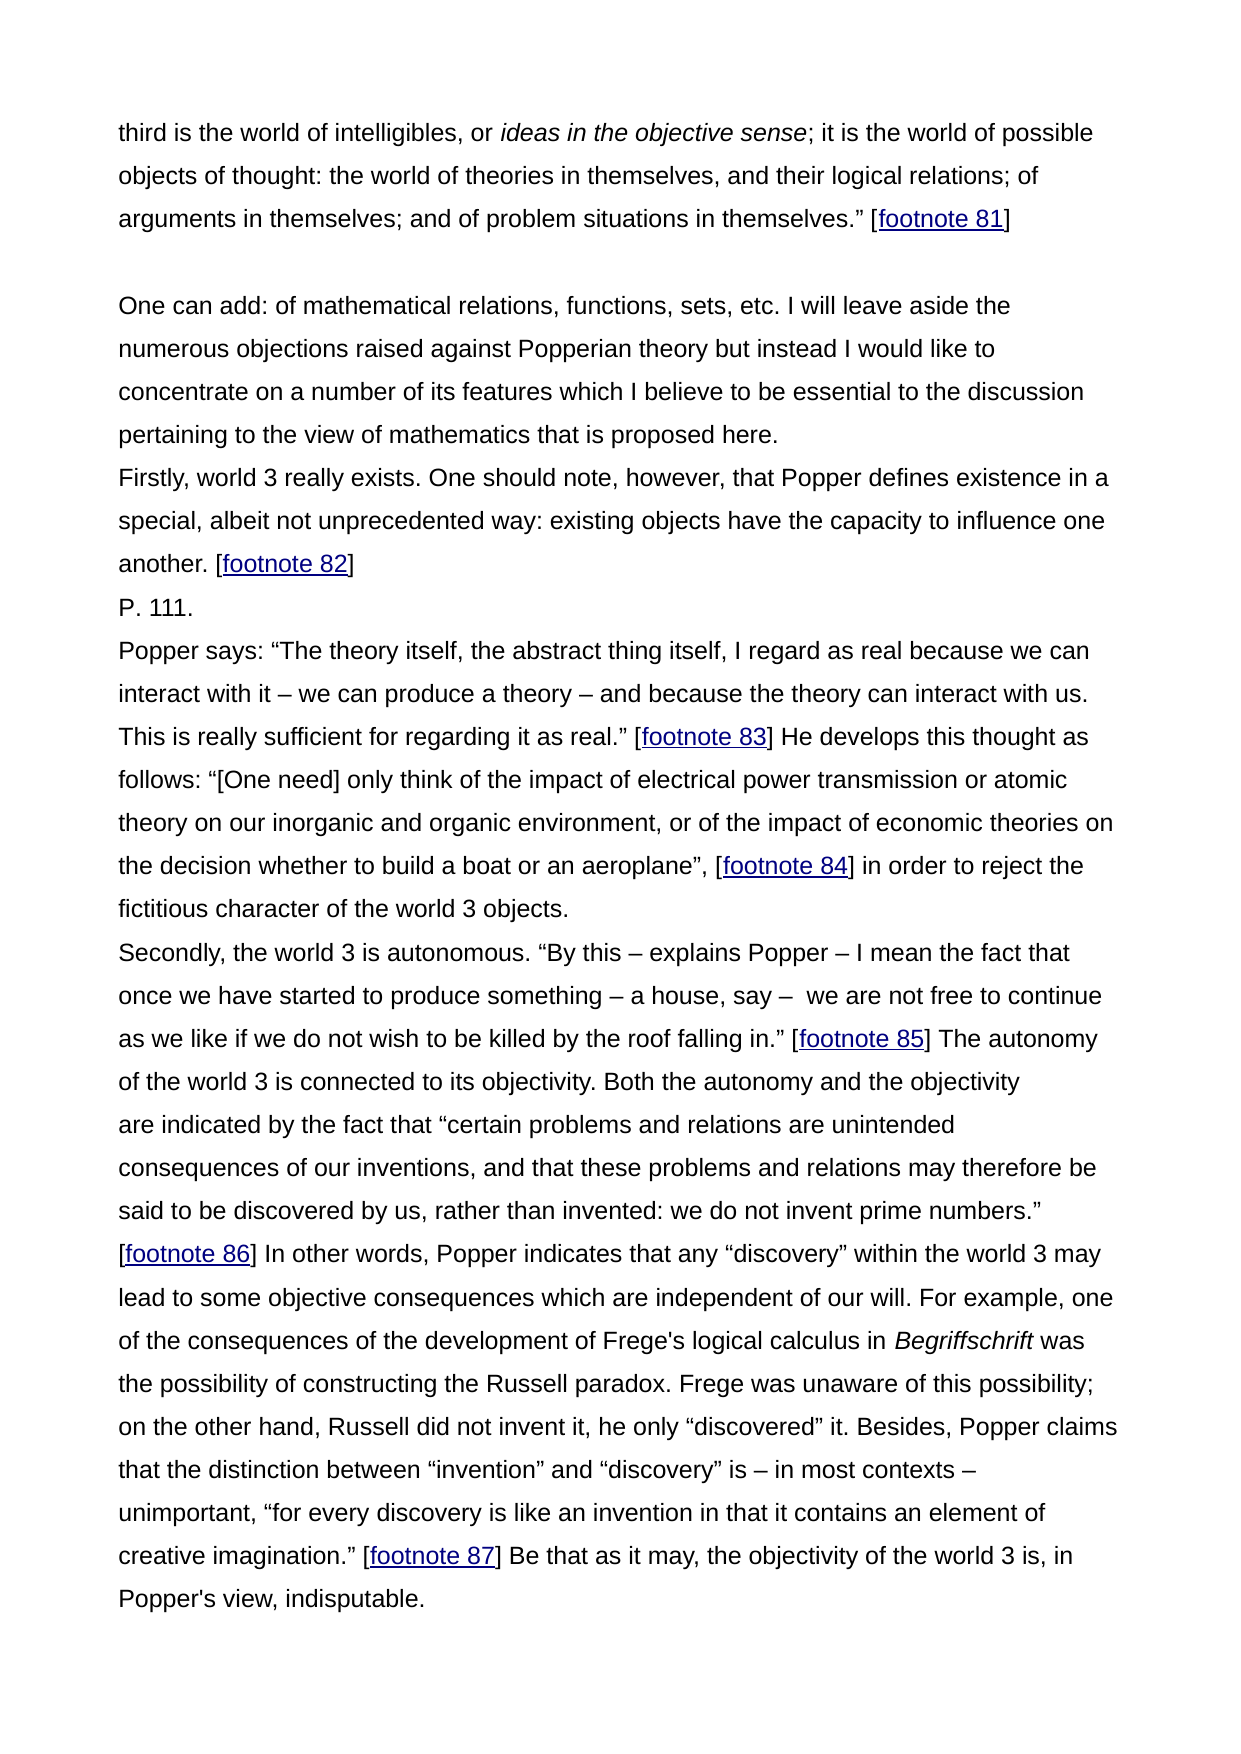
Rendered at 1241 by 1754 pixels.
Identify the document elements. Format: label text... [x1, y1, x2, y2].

text of the consequences of the development of Frege's logical calculus in Begriffschrift was the possibility of constructing the Russell paradox. Frege was unaware of this possibility; on the other hand, Russell did not invent it, he only “discovered” it. Besides, Popper claims that the distinction between “invention” and “discovery” is – in most contexts – unimportant, “for every discovery is like an invention in that it contains an element of creative imagination.” [footnote 87] Be that as it may, the objectivity of the world 3 is, in Popper's view, indisputable. [118, 1326, 1122, 1613]
text Popper says: “The theory itself, the abstract thing itself, I regard as real because we can interact with it – we can produce a theory – and because the theory can interact with us. This is really sufficient for regarding it as real.” [footnote 83] He develops this thought as follows: “[One need] only think of the impact of electrical power transmission or atomic theory on our inorganic and organic environment, or of the impact of economic theories on the decision whether to build a boat or an aeroplane”, [footnote 84] in order to reject the fictitious character of the world 3 objects. [118, 636, 1122, 923]
text Secondly, the world 3 is autonomous. “By this – explains Popper – I mean the fact that once we have started to produce something – a house, say – we are not free to continue as we like if we do not wish to be killed by the roof falling in.” [footnote 85] The autonomy of the world 3 is connected to its objectivity. Both the autonomy and the objectivity [118, 937, 1122, 1096]
text are indicated by the fact that “certain problems and relations are unintended consequences of our inventions, and that these problems and relations may therefore be said to be discovered by us, rather than invented: we do not invent prime numbers.” [footnote 86] In other words, Popper indicates that any “discovery” within the world 3 may lead to some objective consequences which are independent of our will. For example, one [118, 1110, 1122, 1311]
text P. 111. [118, 592, 1122, 621]
text third is the world of intelligibles, or ideas in the objective sense; it is the world of possible objects of thought: the world of theories in themselves, and their logical relations; of arguments in themselves; and of problem situations in themselves.” [footnote 81] [118, 118, 1122, 233]
text Firstly, world 3 really exists. One should note, however, that Popper defines existence in a special, albeit not unprecedented way: existing objects have the capacity to influence one another. [footnote 82] [118, 463, 1122, 578]
text One can add: of mathematical relations, functions, sets, etc. I will leave aside the numerous objections raised against Popperian theory but instead I would like to concentrate on a number of its features which I believe to be essential to the discussion pertaining to the view of mathematics that is proposed here. [118, 291, 1122, 449]
